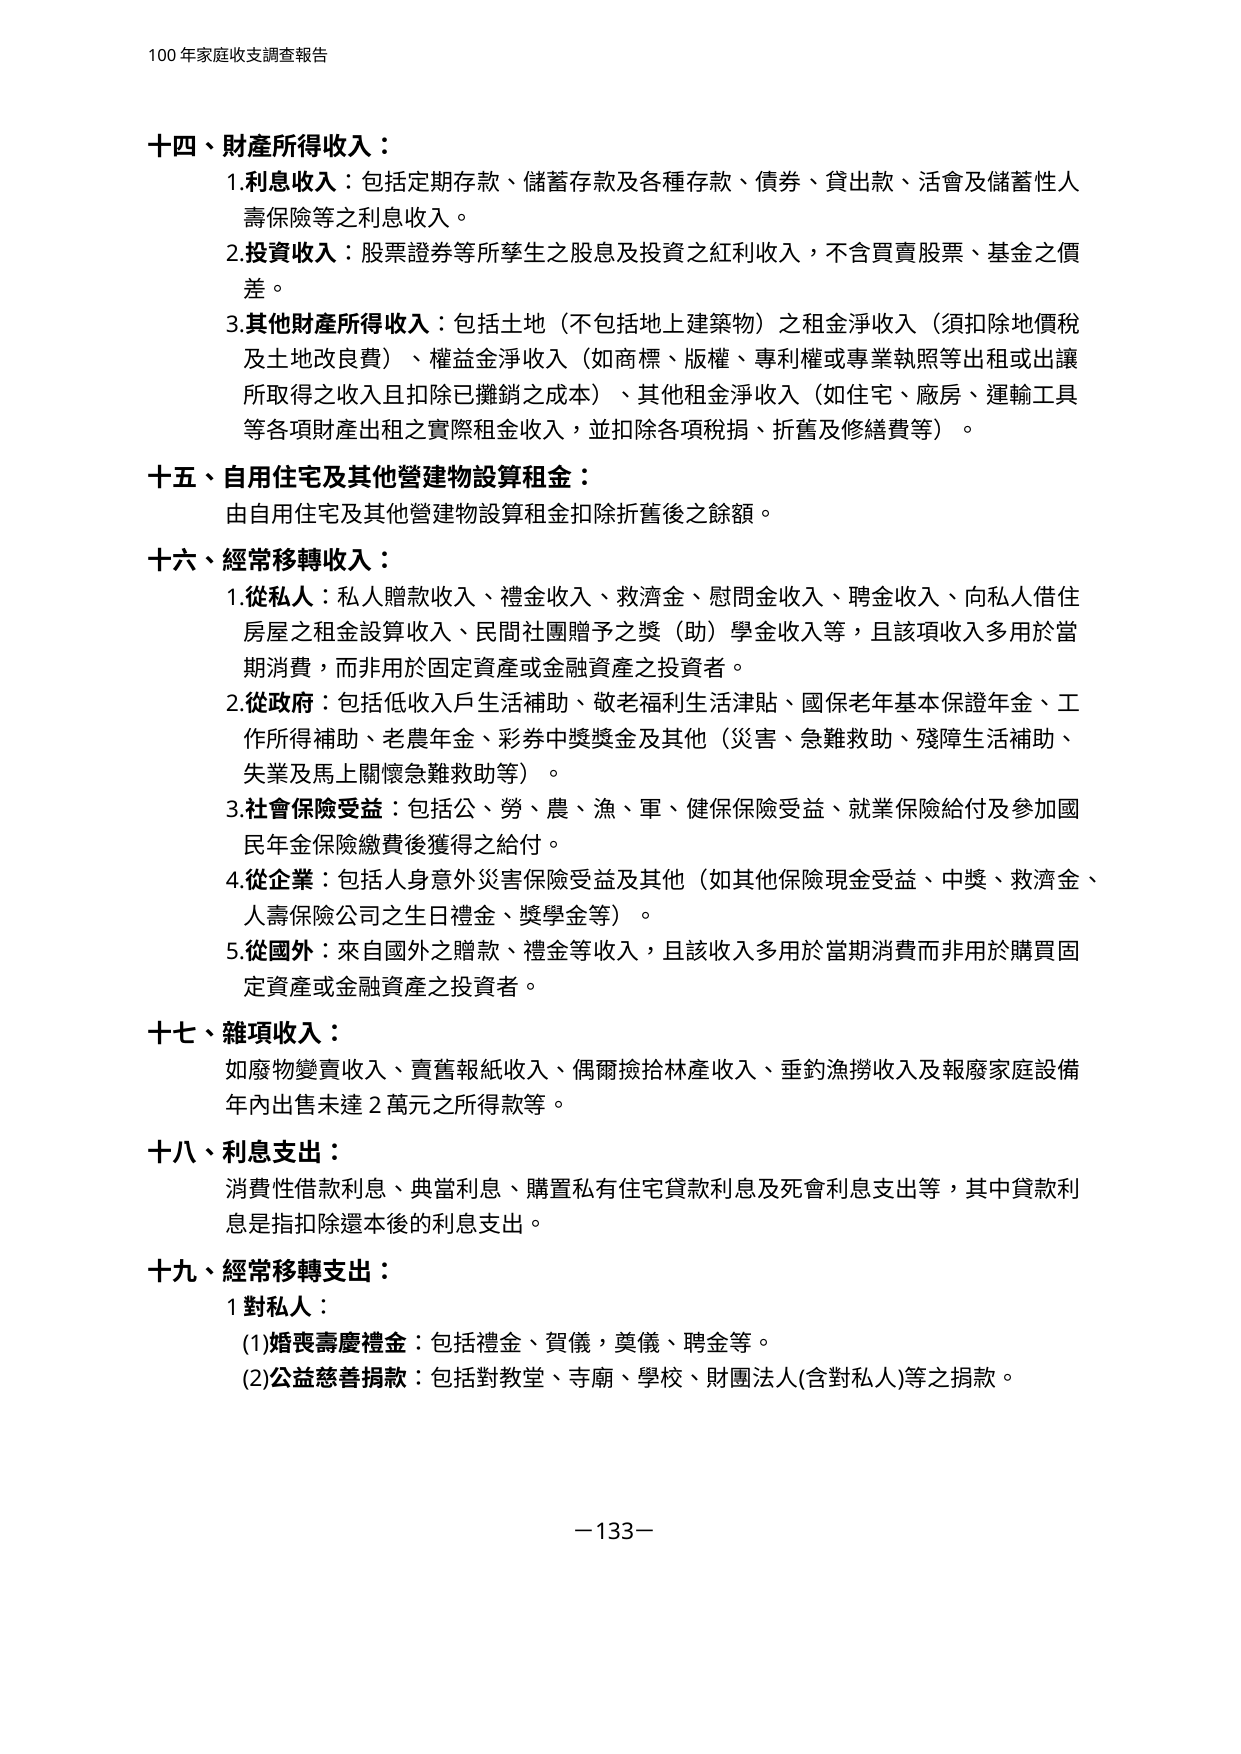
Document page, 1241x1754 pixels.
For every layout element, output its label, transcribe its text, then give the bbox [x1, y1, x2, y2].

text 如廢物變賣收入、賣舊報紙收入、偶爾撿拾林產收入、垂釣漁撈收入及報廢家庭設備年內出售未達2萬元之所得款等。 [226, 1050, 1081, 1121]
text 2.投資收入：股票證券等所孳生之股息及投資之紅利收入，不含買賣股票、基金之價差。 [226, 233, 1081, 304]
text 4.從企業：包括人身意外災害保險受益及其他（如其他保險現金受益、中獎、救濟金、人壽保險公司之生日禮金、獎學金等）。 [226, 860, 1081, 931]
text 1.利息收入：包括定期存款、儲蓄存款及各種存款、債券、貸出款、活會及儲蓄性人壽保險等之利息收入。 [226, 162, 1081, 233]
text 1對私人： [226, 1287, 1081, 1323]
text 十五、自用住宅及其他營建物設算租金： [148, 456, 1081, 494]
text 1.從私人：私人贈款收入、禮金收入、救濟金、慰問金收入、聘金收入、向私人借住房屋之租金設算收入、民間社團贈予之獎（助）學金收入等，且該項收入多用於當期消費，而非用於固定資產或金融資產之投資者。 [226, 577, 1081, 683]
subtitle 十四、財產所得收入： [148, 125, 1081, 162]
text 3.其他財產所得收入：包括土地（不包括地上建築物）之租金淨收入（須扣除地價稅及土地改良費）、權益金淨收入（如商標、版權、專利權或專業執照等出租或出讓所取得之收入且扣除已攤銷之成本）、其他租金淨收入（如住宅、廠房、運輸工具等各項財產出租之實際租金收入，並扣除各項稅捐、折舊及修繕費等）。 [226, 304, 1081, 446]
text 十七、雜項收入： [148, 1012, 1081, 1050]
text 十八、利息支出： [148, 1131, 1081, 1169]
text 十六、經常移轉收入： [148, 539, 1081, 577]
text 3.社會保險受益：包括公、勞、農、漁、軍、健保保險受益、就業保險給付及參加國民年金保險繳費後獲得之給付。 [226, 789, 1081, 860]
text 消費性借款利息、典當利息、購置私有住宅貸款利息及死會利息支出等，其中貸款利息是指扣除還本後的利息支出。 [226, 1169, 1081, 1239]
text (1)婚喪壽慶禮金：包括禮金、賀儀，奠儀、聘金等。 [242, 1323, 1081, 1358]
text 2.從政府：包括低收入戶生活補助、敬老福利生活津貼、國保老年基本保證年金、工作所得補助、老農年金、彩券中獎獎金及其他（災害、急難救助、殘障生活補助、失業及馬上關懷急難救助等）。 [226, 683, 1081, 789]
text (2)公益慈善捐款：包括對教堂、寺廟、學校、財團法人(含對私人)等之捐款。 [242, 1358, 1081, 1394]
text 十九、經常移轉支出： [148, 1250, 1081, 1287]
text 由自用住宅及其他營建物設算租金扣除折舊後之餘額。 [226, 494, 1081, 529]
text 5.從國外：來自國外之贈款、禮金等收入，且該收入多用於當期消費而非用於購買固定資產或金融資產之投資者。 [226, 931, 1081, 1002]
